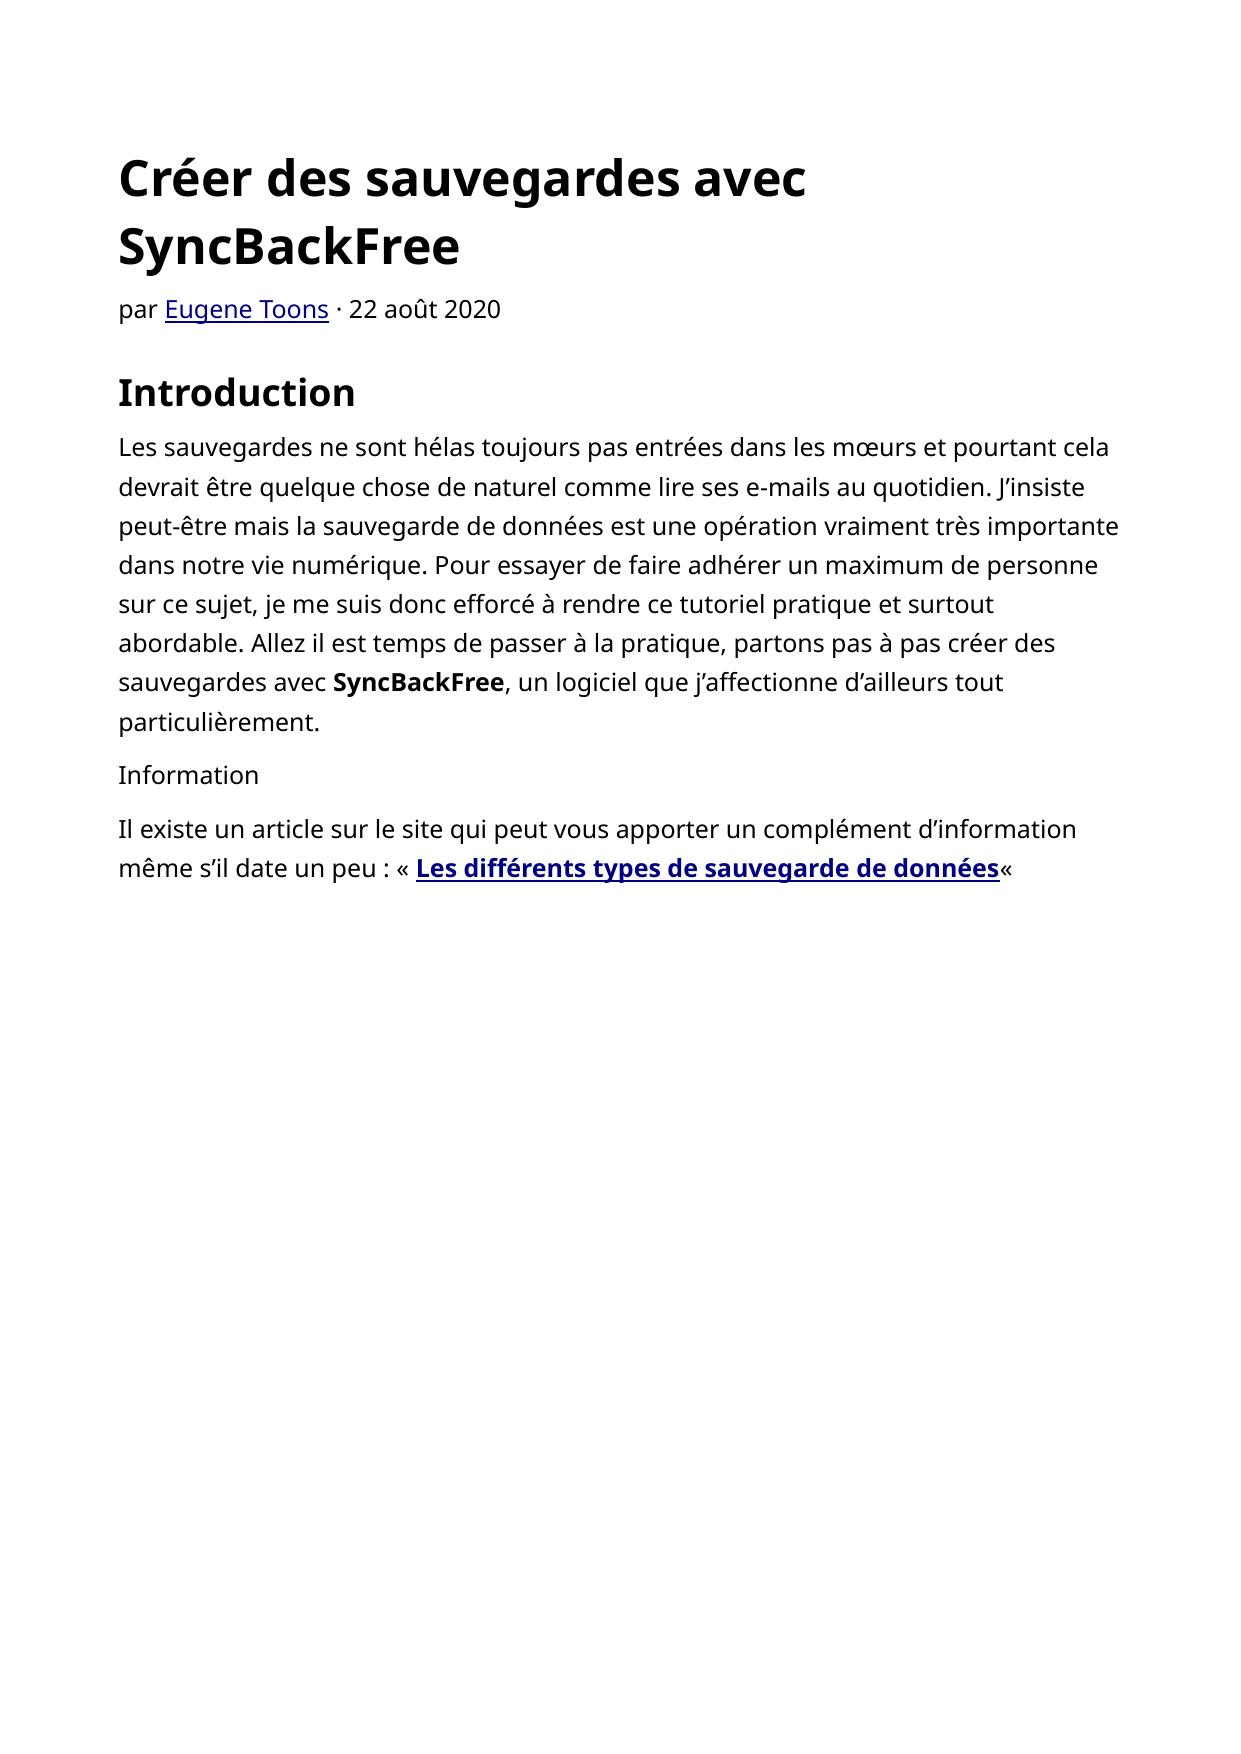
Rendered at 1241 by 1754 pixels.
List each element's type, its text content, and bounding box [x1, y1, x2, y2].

text Il existe un article sur le site qui peut vous apporter un complément d’information même s’il date un peu : « Les différents types de sauvegarde de données« [118, 812, 1122, 885]
text par Eugene Toons · 22 août 2020 [118, 292, 1122, 326]
text Les sauvegardes ne sont hélas toujours pas entrées dans les mœurs et pourtant cela devrait être quelque chose de naturel comme lire ses e-mails au quotidien. J’insiste peut-être mais la sauvegarde de données est une opération vraiment très importante dans notre vie numérique. Pour essayer de faire adhérer un maximum de personne sur ce sujet, je me suis donc efforcé à rendre ce tutoriel pratique et surtout abordable. Allez il est temps de passer à la pratique, partons pas à pas créer des sauvegardes avec SyncBackFree, un logiciel que j’affectionne d’ailleurs tout particulièrement. [118, 430, 1122, 738]
subtitle Introduction [118, 366, 1122, 417]
text Information [118, 758, 1122, 792]
subtitle Créer des sauvegardes avec SyncBackFree [118, 143, 1122, 279]
